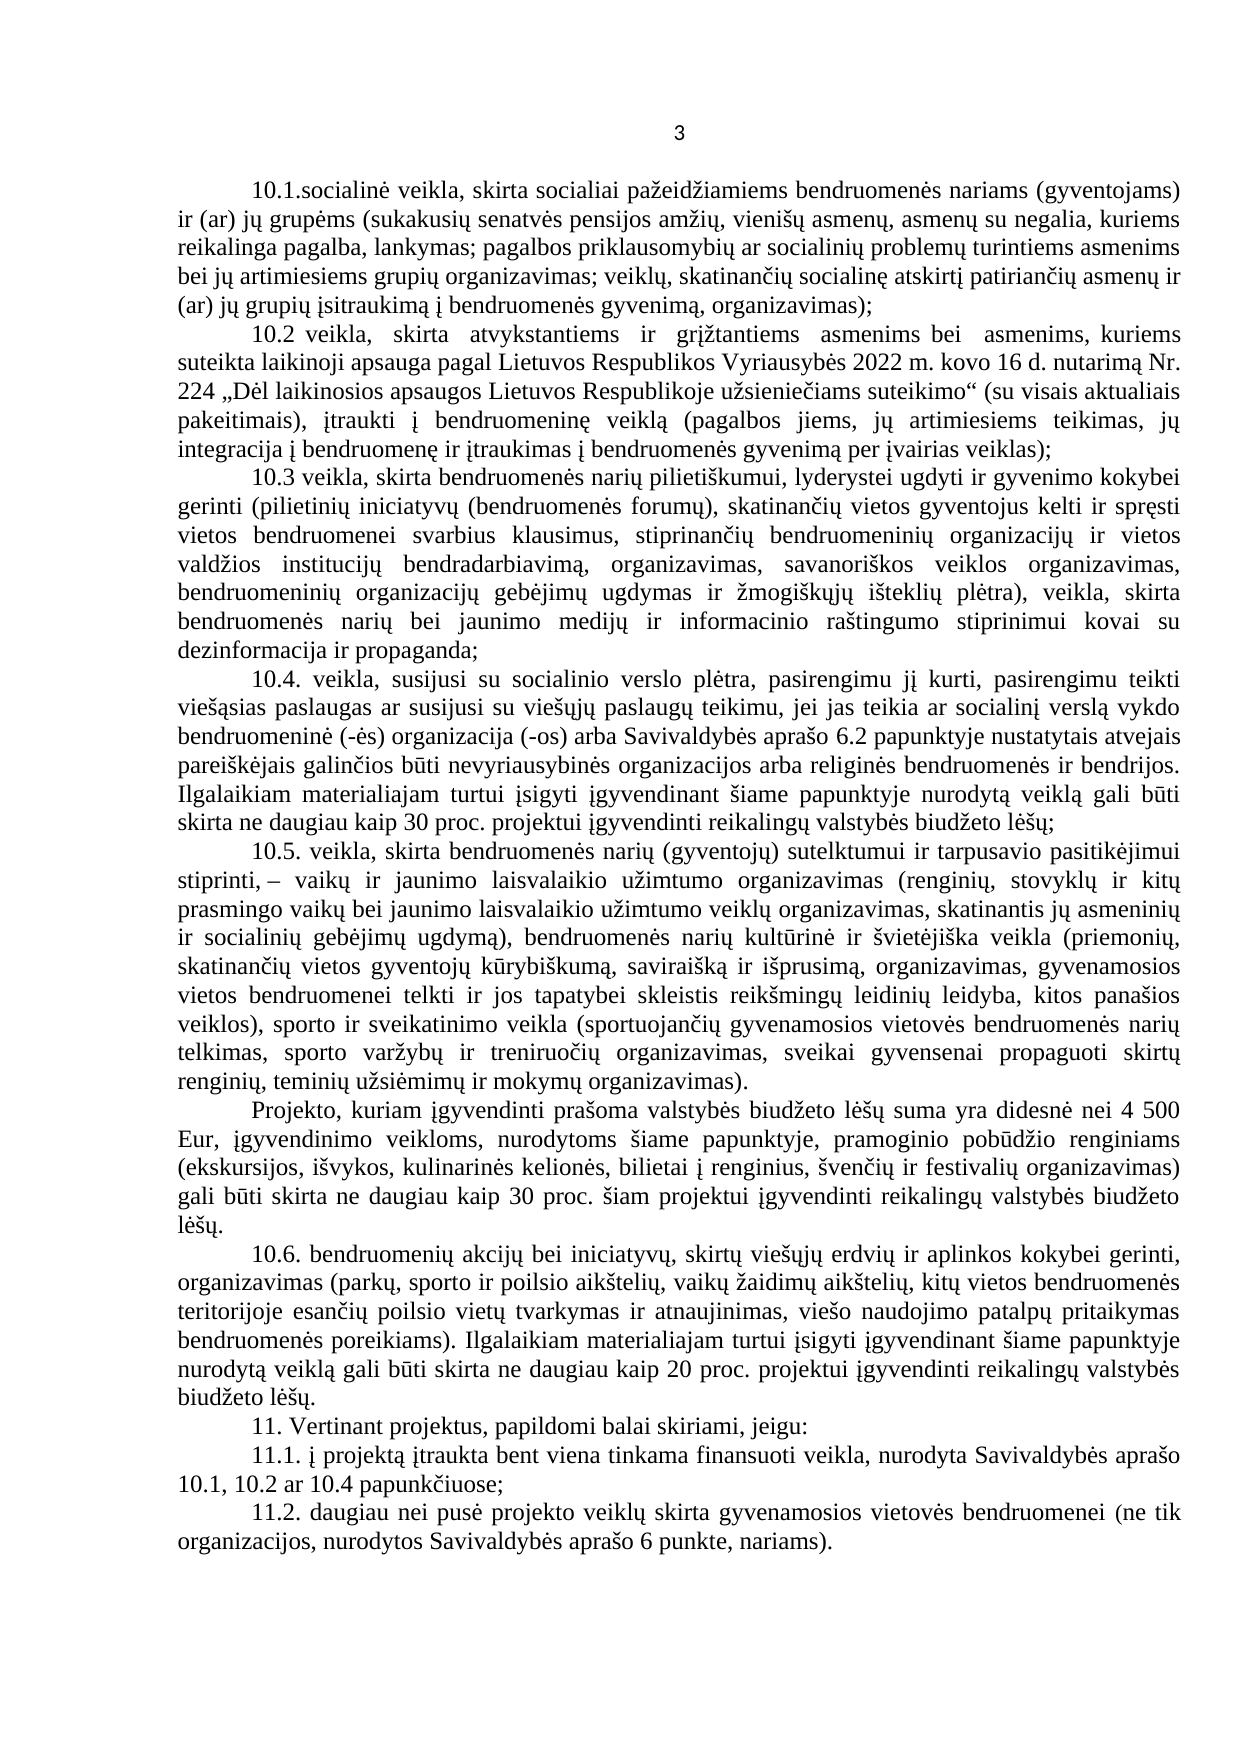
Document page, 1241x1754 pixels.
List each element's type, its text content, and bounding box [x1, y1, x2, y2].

text 10.3 veikla, skirta bendruomenės narių pilietiškumui, lyderystei ugdyti ir gyvenimo kokybei gerinti (pilietinių iniciatyvų (bendruomenės forumų), skatinančių vietos gyventojus kelti ir spręsti vietos bendruomenei svarbius klausimus, stiprinančių bendruomeninių organizacijų ir vietos valdžios institucijų bendradarbiavimą, organizavimas, savanoriškos veiklos organizavimas, bendruomeninių organizacijų gebėjimų ugdymas ir žmogiškųjų išteklių plėtra), veikla, skirta bendruomenės narių bei jaunimo medijų ir informacinio raštingumo stiprinimui kovai su dezinformacija ir propaganda; [177, 462, 1181, 664]
text 10.5. veikla, skirta bendruomenės narių (gyventojų) sutelktumui ir tarpusavio pasitikėjimui stiprinti, – vaikų ir jaunimo laisvalaikio užimtumo organizavimas (renginių, stovyklų ir kitų prasmingo vaikų bei jaunimo laisvalaikio užimtumo veiklų organizavimas, skatinantis jų asmeninių ir socialinių gebėjimų ugdymą), bendruomenės narių kultūrinė ir švietėjiška veikla (priemonių, skatinančių vietos gyventojų kūrybiškumą, saviraišką ir išprusimą, organizavimas, gyvenamosios vietos bendruomenei telkti ir jos tapatybei skleistis reikšmingų leidinių leidyba, kitos panašios veiklos), sporto ir sveikatinimo veikla (sportuojančių gyvenamosios vietovės bendruomenės narių telkimas, sporto varžybų ir treniruočių organizavimas, sveikai gyvensenai propaguoti skirtų renginių, teminių užsiėmimų ir mokymų organizavimas). [177, 836, 1181, 1095]
text Projekto, kuriam įgyvendinti prašoma valstybės biudžeto lėšų suma yra didesnė nei 4 500 Eur, įgyvendinimo veikloms, nurodytoms šiame papunktyje, pramoginio pobūdžio renginiams (ekskursijos, išvykos, kulinarinės kelionės, bilietai į renginius, švenčių ir festivalių organizavimas) gali būti skirta ne daugiau kaip 30 proc. šiam projektui įgyvendinti reikalingų valstybės biudžeto lėšų. [177, 1095, 1181, 1239]
text 11. Vertinant projektus, papildomi balai skiriami, jeigu: [177, 1411, 1181, 1440]
text 11.2. daugiau nei pusė projekto veiklų skirta gyvenamosios vietovės bendruomenei (ne tik organizacijos, nurodytos Savivaldybės aprašo 6 punkte, nariams). [177, 1497, 1181, 1555]
text 10.2 veikla, skirta atvykstantiems ir grįžtantiems asmenims bei asmenims, kuriems suteikta laikinoji apsauga pagal Lietuvos Respublikos Vyriausybės 2022 m. kovo 16 d. nutarimą Nr. 224 „Dėl laikinosios apsaugos Lietuvos Respublikoje užsieniečiams suteikimo“ (su visais aktualiais pakeitimais), įtraukti į bendruomeninę veiklą (pagalbos jiems, jų artimiesiems teikimas, jų integracija į bendruomenę ir įtraukimas į bendruomenės gyvenimą per įvairias veiklas); [177, 319, 1181, 462]
text 10.4. veikla, susijusi su socialinio verslo plėtra, pasirengimu jį kurti, pasirengimu teikti viešąsias paslaugas ar susijusi su viešųjų paslaugų teikimu, jei jas teikia ar socialinį verslą vykdo bendruomeninė (-ės) organizacija (-os) arba Savivaldybės aprašo 6.2 papunktyje nustatytais atvejais pareiškėjais galinčios būti nevyriausybinės organizacijos arba religinės bendruomenės ir bendrijos. Ilgalaikiam materialiajam turtui įsigyti įgyvendinant šiame papunktyje nurodytą veiklą gali būti skirta ne daugiau kaip 30 proc. projektui įgyvendinti reikalingų valstybės biudžeto lėšų; [177, 664, 1181, 836]
text 10.6. bendruomenių akcijų bei iniciatyvų, skirtų viešųjų erdvių ir aplinkos kokybei gerinti, organizavimas (parkų, sporto ir poilsio aikštelių, vaikų žaidimų aikštelių, kitų vietos bendruomenės teritorijoje esančių poilsio vietų tvarkymas ir atnaujinimas, viešo naudojimo patalpų pritaikymas bendruomenės poreikiams). Ilgalaikiam materialiajam turtui įsigyti įgyvendinant šiame papunktyje nurodytą veiklą gali būti skirta ne daugiau kaip 20 proc. projektui įgyvendinti reikalingų valstybės biudžeto lėšų. [177, 1239, 1181, 1411]
text 11.1. į projektą įtraukta bent viena tinkama finansuoti veikla, nurodyta Savivaldybės aprašo 10.1, 10.2 ar 10.4 papunkčiuose; [177, 1440, 1181, 1497]
text 10.1.socialinė veikla, skirta socialiai pažeidžiamiems bendruomenės nariams (gyventojams) ir (ar) jų grupėms (sukakusių senatvės pensijos amžių, vienišų asmenų, asmenų su negalia, kuriems reikalinga pagalba, lankymas; pagalbos priklausomybių ar socialinių problemų turintiems asmenims bei jų artimiesiems grupių organizavimas; veiklų, skatinančių socialinę atskirtį patiriančių asmenų ir (ar) jų grupių įsitraukimą į bendruomenės gyvenimą, organizavimas); [177, 175, 1181, 319]
